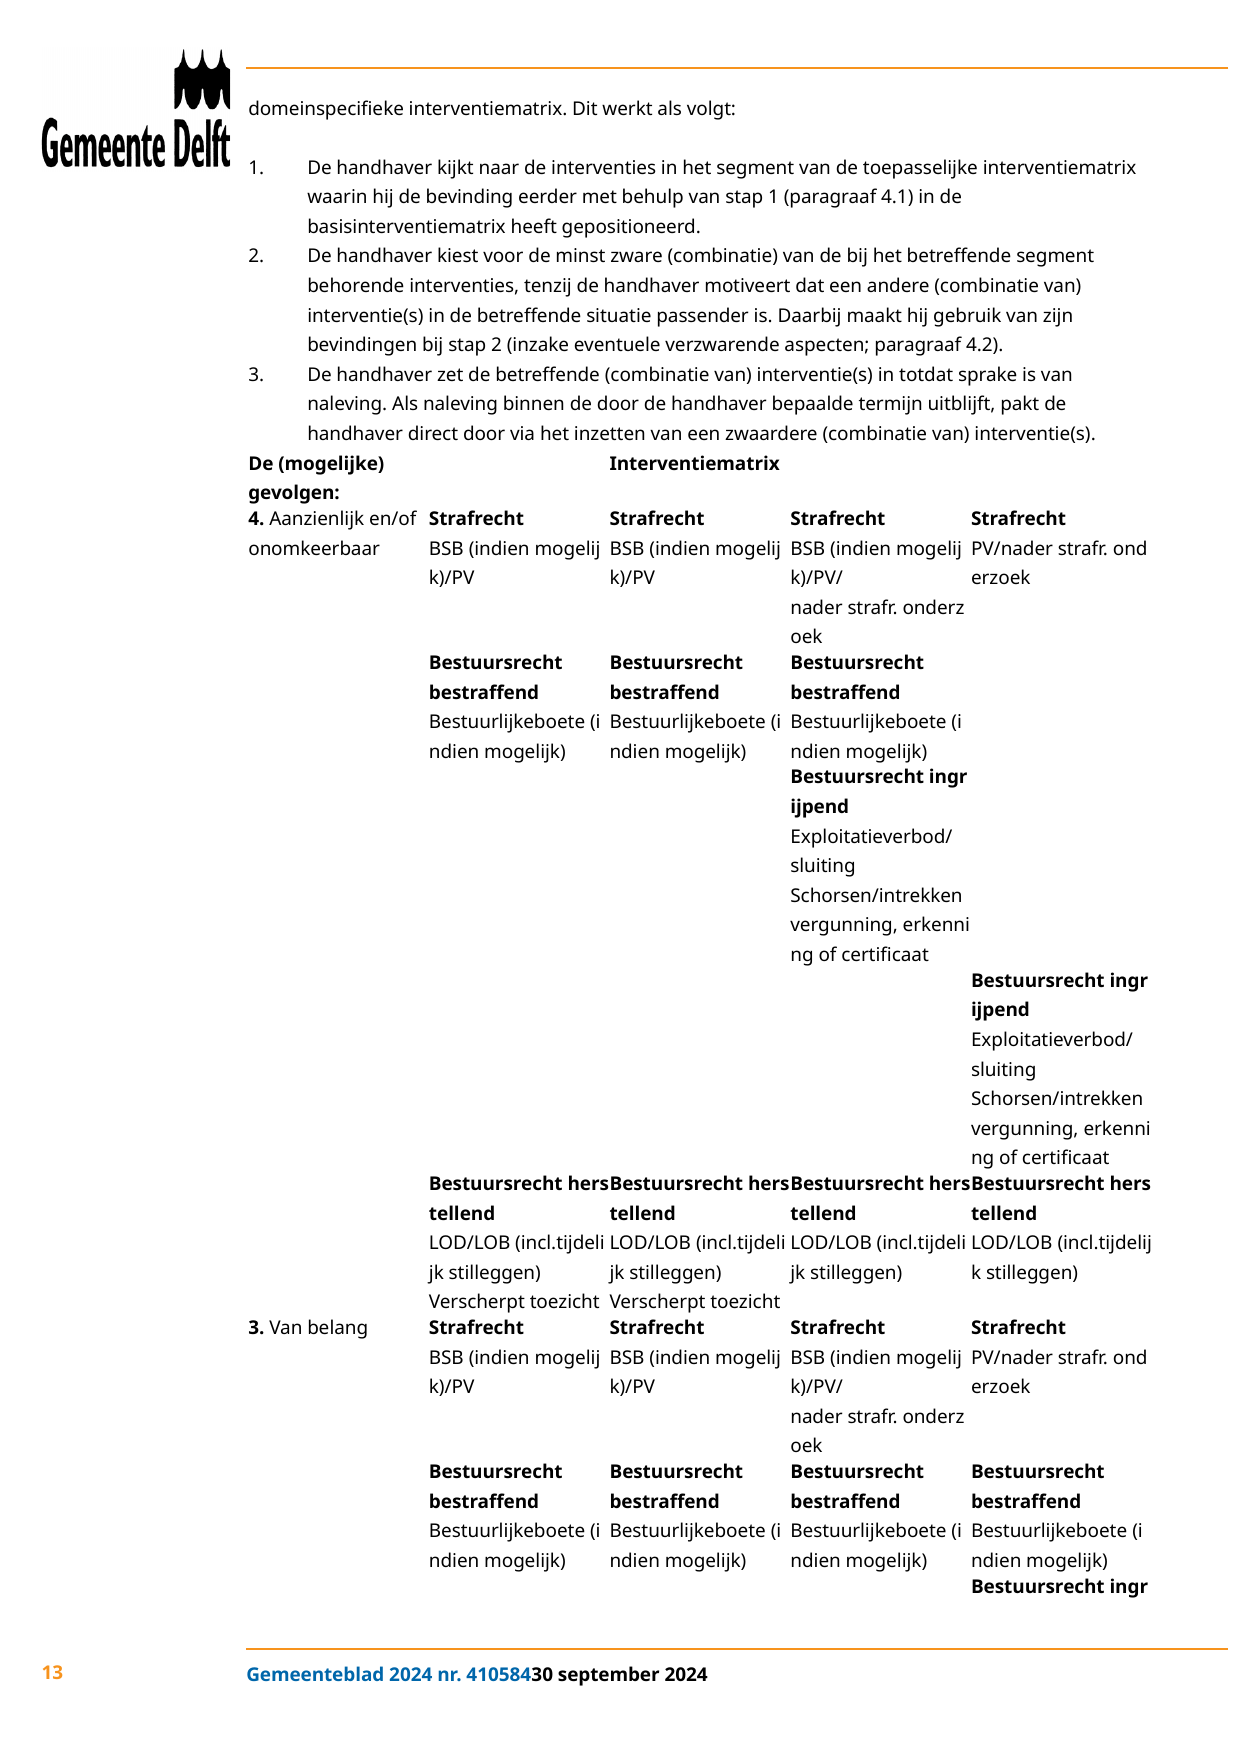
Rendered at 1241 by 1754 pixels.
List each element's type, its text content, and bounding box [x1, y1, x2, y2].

picture [41, 47, 231, 172]
table_cell Bestuursrecht herstellend LOD/LOB (incl.tijdelijk stilleggen) Verscherpt toezicht [609, 1170, 790, 1314]
table_cell Bestuursrecht ingrijpend Exploitatieverbod/sluiting Schorsen/intrekken vergunning, erkenning of certificaat [790, 764, 971, 967]
table_cell Bestuursrecht herstellend LOD/LOB (incl.tijdelijk stilleggen) [971, 1170, 1152, 1314]
table_cell Strafrecht BSB (indien mogelijk)/PV [429, 505, 609, 649]
table_cell Strafrecht BSB (indien mogelijk)/PV [429, 1314, 609, 1458]
table_cell [609, 764, 790, 967]
table_cell Strafrecht BSB (indien mogelijk)/PV [609, 1314, 790, 1458]
table_header De (mogelijke) gevolgen: [248, 450, 429, 505]
table_cell 4. Aanzienlijk en/of onomkeerbaar [248, 505, 429, 649]
table_cell Bestuursrecht bestraffend Bestuurlijkeboete (indien mogelijk) [790, 1458, 971, 1573]
table_cell [248, 1573, 429, 1598]
table_cell Strafrecht BSB (indien mogelijk)/PV [609, 505, 790, 649]
table_cell [248, 1170, 429, 1314]
table_cell Bestuursrecht ingr [971, 1573, 1152, 1598]
table_cell Bestuursrecht bestraffend Bestuurlijkeboete (indien mogelijk) [609, 1458, 790, 1573]
table_cell 3. Van belang [248, 1314, 429, 1458]
table_cell [429, 764, 609, 967]
table_cell [429, 967, 609, 1170]
table_cell Strafrecht BSB (indien mogelijk)/PV/ nader strafr. onderzoek [790, 1314, 971, 1458]
table_cell Bestuursrecht ingrijpend Exploitatieverbod/sluiting Schorsen/intrekken vergunning, erkenning of certificaat [971, 967, 1152, 1170]
table_cell [429, 1573, 609, 1598]
list De handhaver zet de betreffende (combinatie van) interventie(s) in totdat sprake is van naleving. Als naleving binnen de door de handhaver bepaalde termijn uitblijft, pakt de handhaver direct door via het inzetten van een zwaardere (combinatie van) interventie(s). [248, 361, 1152, 446]
table_cell Bestuursrecht bestraffend Bestuurlijkeboete (indien mogelijk) [609, 649, 790, 764]
table_cell [971, 649, 1152, 764]
table_cell Bestuursrecht bestraffend Bestuurlijkeboete (indien mogelijk) [429, 649, 609, 764]
table_cell [248, 967, 429, 1170]
table_cell Bestuursrecht herstellend LOD/LOB (incl.tijdelijk stilleggen) [790, 1170, 971, 1314]
table_cell [971, 764, 1152, 967]
table_cell Strafrecht PV/nader strafr. onderzoek [971, 505, 1152, 649]
table_header Interventiematrix [609, 450, 971, 505]
table_cell [790, 967, 971, 1170]
table_cell [609, 1573, 790, 1598]
table_header [429, 450, 609, 505]
table_cell [248, 1458, 429, 1573]
table_header [971, 450, 1152, 505]
table_cell Strafrecht BSB (indien mogelijk)/PV/ nader strafr. onderzoek [790, 505, 971, 649]
table_cell Strafrecht PV/nader strafr. onderzoek [971, 1314, 1152, 1458]
table_cell [248, 764, 429, 967]
table_cell [609, 967, 790, 1170]
text domeinspecifieke interventiematrix. Dit werkt als volgt: [248, 95, 1152, 121]
table_cell [248, 649, 429, 764]
table_cell Bestuursrecht bestraffend Bestuurlijkeboete (indien mogelijk) [790, 649, 971, 764]
table_cell Bestuursrecht herstellend LOD/LOB (incl.tijdelijk stilleggen) Verscherpt toezicht [429, 1170, 609, 1314]
table_cell Bestuursrecht bestraffend Bestuurlijkeboete (indien mogelijk) [971, 1458, 1152, 1573]
list De handhaver kiest voor de minst zware (combinatie) van de bij het betreffende segment behorende interventies, tenzij de handhaver motiveert dat een andere (combinatie van) interventie(s) in de betreffende situatie passender is. Daarbij maakt hij gebruik van zijn bevindingen bij stap 2 (inzake eventuele verzwarende aspecten; paragraaf 4.2). [248, 243, 1152, 357]
list De handhaver kijkt naar de interventies in het segment van de toepasselijke interventiematrix waarin hij de bevinding eerder met behulp van stap 1 (paragraaf 4.1) in de basisinterventiematrix heeft gepositioneerd. [248, 154, 1152, 239]
table_cell [790, 1573, 971, 1598]
table_cell Bestuursrecht bestraffend Bestuurlijkeboete (indien mogelijk) [429, 1458, 609, 1573]
